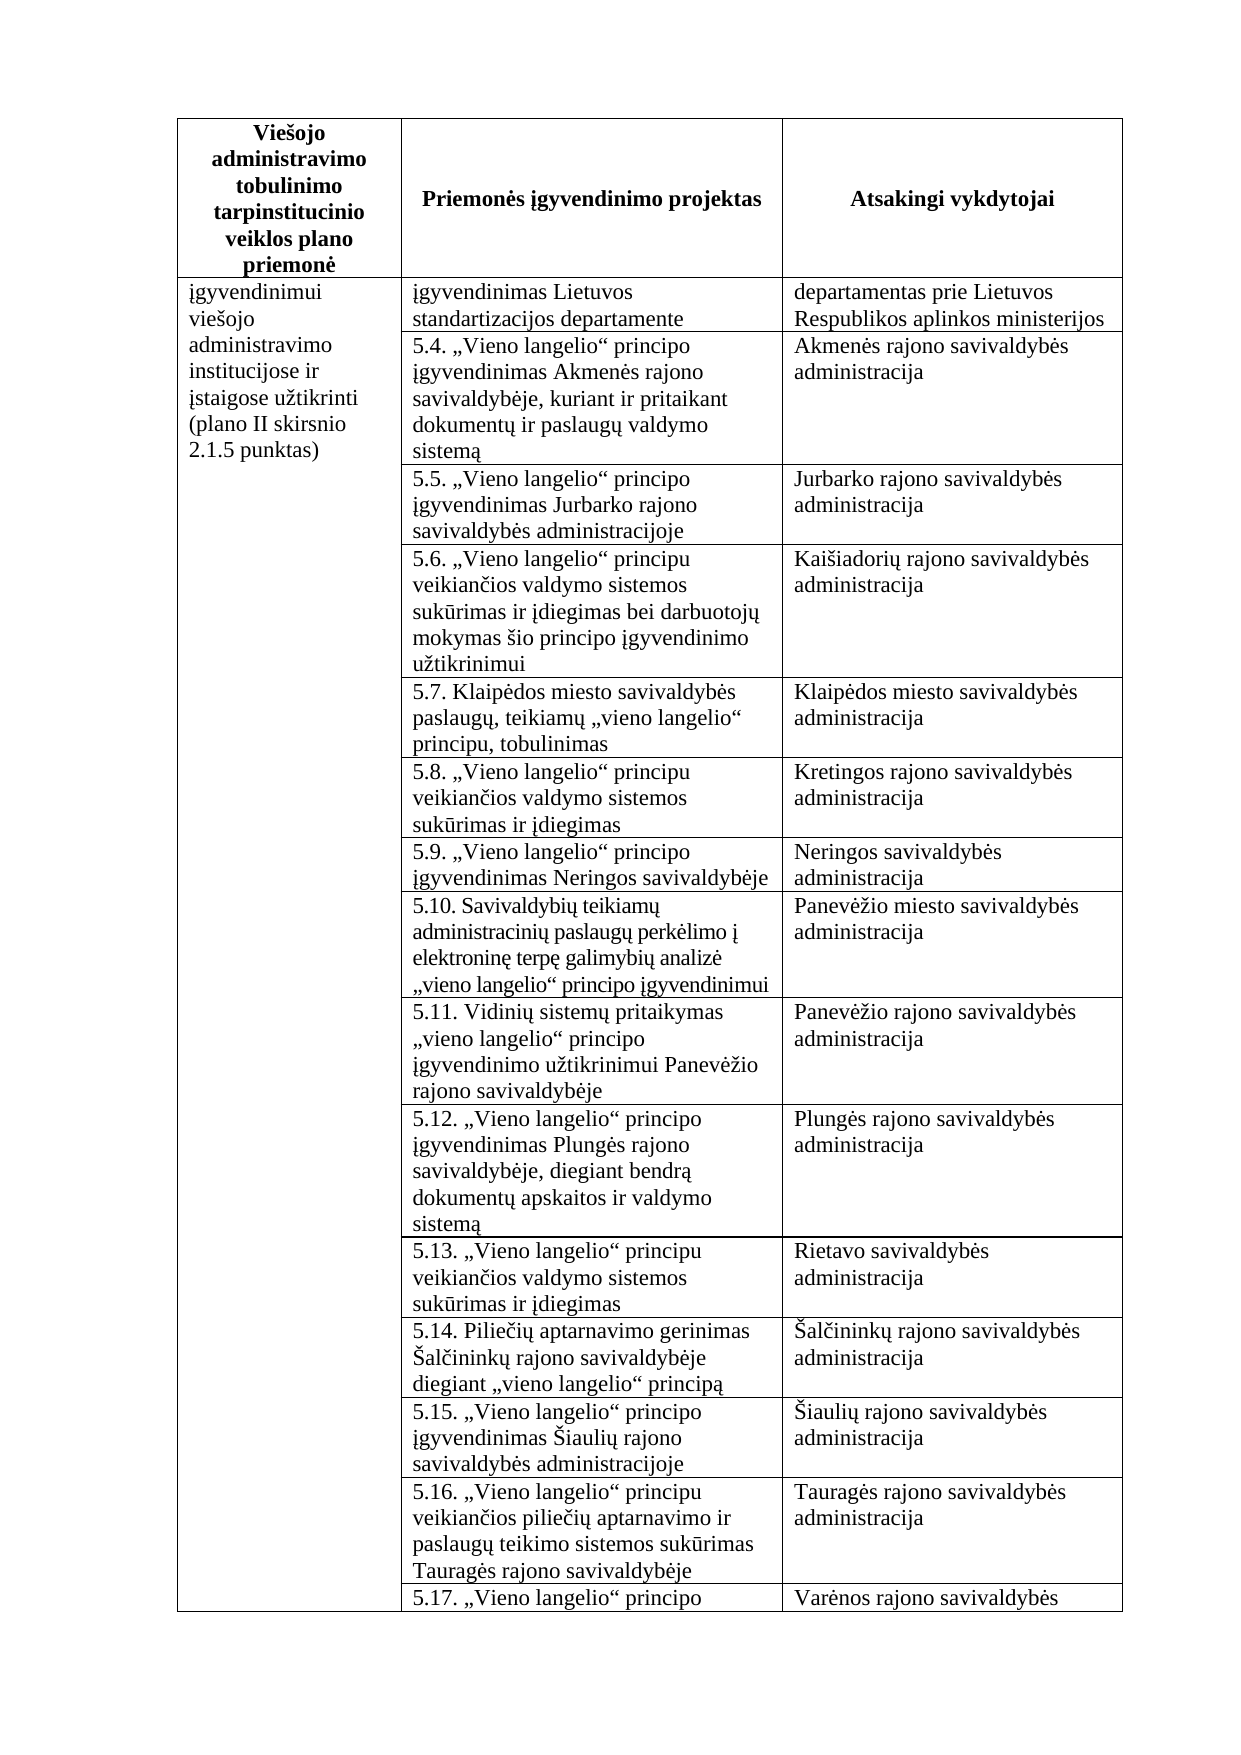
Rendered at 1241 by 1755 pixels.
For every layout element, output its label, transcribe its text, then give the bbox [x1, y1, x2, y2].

table_cell departamentas prie Lietuvos Respublikos aplinkos ministerijos [783, 278, 1122, 331]
table_cell Rietavo savivaldybės administracija [783, 1238, 1122, 1317]
table_cell Jurbarko rajono savivaldybės administracija [783, 465, 1122, 544]
table_cell įgyvendinimui viešojo administravimo institucijose ir įstaigose užtikrinti (plano II skirsnio 2.1.5 punktas) [178, 278, 401, 1611]
table_cell 5.17. „Vieno langelio“ principo [402, 1584, 782, 1611]
table_cell 5.14. Piliečių aptarnavimo gerinimas Šalčininkų rajono savivaldybėje diegiant „vieno langelio“ principą [402, 1318, 782, 1397]
table_cell Akmenės rajono savivaldybės administracija [783, 332, 1122, 464]
table_cell Šiaulių rajono savivaldybės administracija [783, 1398, 1122, 1477]
table_cell 5.4. „Vieno langelio“ principo įgyvendinimas Akmenės rajono savivaldybėje, kuriant ir pritaikant dokumentų ir paslaugų valdymo sistemą [402, 332, 782, 464]
table_cell 5.6. „Vieno langelio“ principu veikiančios valdymo sistemos sukūrimas ir įdiegimas bei darbuotojų mokymas šio principo įgyvendinimo užtikrinimui [402, 545, 782, 677]
table_cell 5.11. Vidinių sistemų pritaikymas „vieno langelio“ principo įgyvendinimo užtikrinimui Panevėžio rajono savivaldybėje [402, 998, 782, 1104]
table_cell 5.5. „Vieno langelio“ principo įgyvendinimas Jurbarko rajono savivaldybės administracijoje [402, 465, 782, 544]
table_cell 5.16. „Vieno langelio“ principu veikiančios piliečių aptarnavimo ir paslaugų teikimo sistemos sukūrimas Tauragės rajono savivaldybėje [402, 1478, 782, 1583]
table_cell Tauragės rajono savivaldybės administracija [783, 1478, 1122, 1583]
table_cell 5.7. Klaipėdos miesto savivaldybės paslaugų, teikiamų „vieno langelio“ principu, tobulinimas [402, 678, 782, 757]
table_cell 5.15. „Vieno langelio“ principo įgyvendinimas Šiaulių rajono savivaldybės administracijoje [402, 1398, 782, 1477]
table_header Priemonės įgyvendinimo projektas [402, 119, 782, 277]
table_cell Šalčininkų rajono savivaldybės administracija [783, 1318, 1122, 1397]
table_cell 5.8. „Vieno langelio“ principu veikiančios valdymo sistemos sukūrimas ir įdiegimas [402, 758, 782, 837]
table_cell Klaipėdos miesto savivaldybės administracija [783, 678, 1122, 757]
table_cell 5.10. Savivaldybių teikiamų administracinių paslaugų perkėlimo į elektroninę terpę galimybių analizė „vieno langelio“ principo įgyvendinimui [402, 892, 782, 997]
table_cell Panevėžio rajono savivaldybės administracija [783, 998, 1122, 1104]
table_cell Panevėžio miesto savivaldybės administracija [783, 892, 1122, 997]
table_cell Varėnos rajono savivaldybės [783, 1584, 1122, 1611]
table_cell 5.13. „Vieno langelio“ principu veikiančios valdymo sistemos sukūrimas ir įdiegimas [402, 1238, 782, 1317]
table_header Atsakingi vykdytojai [783, 119, 1122, 277]
table_cell Kretingos rajono savivaldybės administracija [783, 758, 1122, 837]
table_cell įgyvendinimas Lietuvos standartizacijos departamente [402, 278, 782, 331]
table_cell 5.9. „Vieno langelio“ principo įgyvendinimas Neringos savivaldybėje [402, 838, 782, 891]
table_cell Neringos savivaldybės administracija [783, 838, 1122, 891]
table_cell Plungės rajono savivaldybės administracija [783, 1105, 1122, 1236]
table_cell Kaišiadorių rajono savivaldybės administracija [783, 545, 1122, 677]
table_header Viešojo administravimo tobulinimo tarpinstitucinio veiklos plano priemonė [178, 119, 401, 277]
table_cell 5.12. „Vieno langelio“ principo įgyvendinimas Plungės rajono savivaldybėje, diegiant bendrą dokumentų apskaitos ir valdymo sistemą [402, 1105, 782, 1236]
